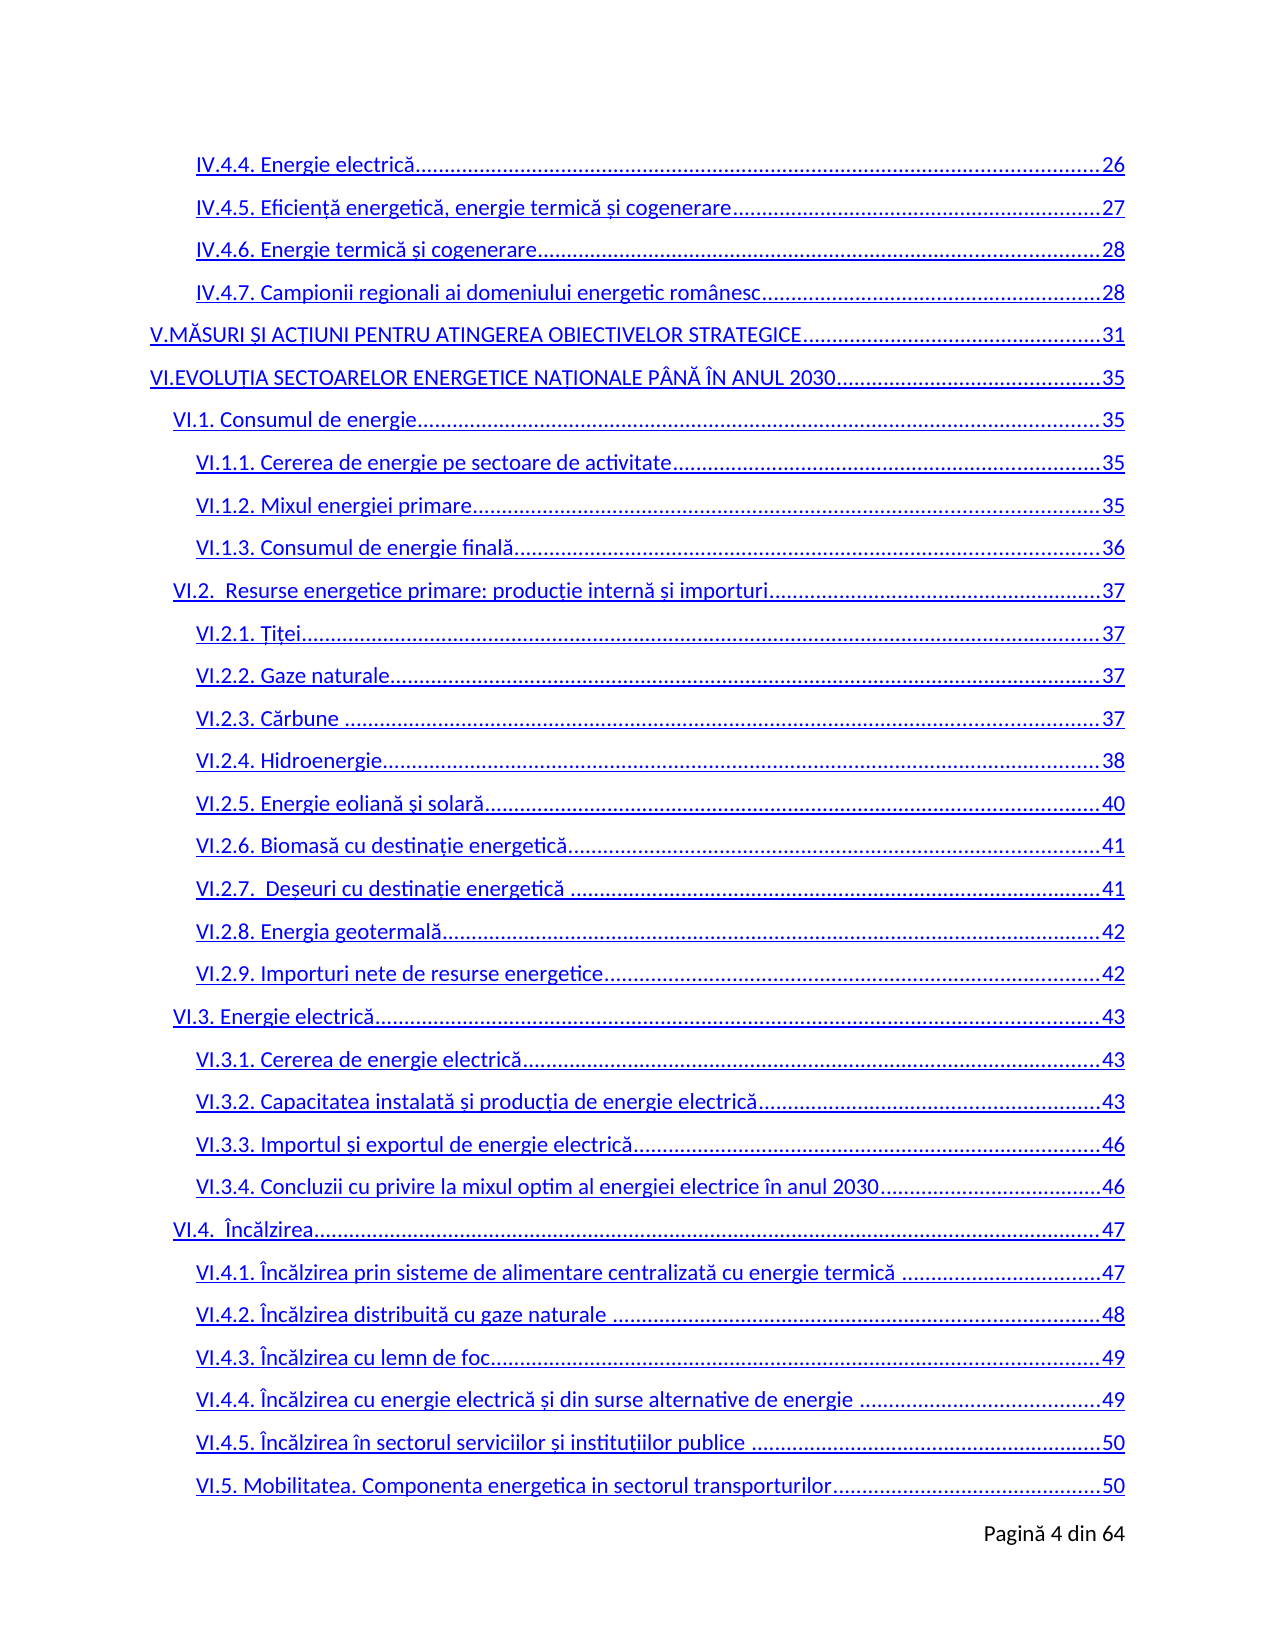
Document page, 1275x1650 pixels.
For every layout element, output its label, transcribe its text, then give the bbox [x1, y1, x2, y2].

text VI.2.8. Energia geotermală 42 [196, 917, 1125, 941]
text VI.3.2. Capacitatea instalată și producția de energie electrică 43 [196, 1087, 1125, 1111]
text VI.1. Consumul de energie 35 [173, 406, 1125, 430]
text VI.4. Încălzirea 47 [173, 1215, 1125, 1239]
text VI.3.4. Concluzii cu privire la mixul optim al energiei electrice în anul 2030 46 [196, 1172, 1125, 1197]
text VI.3. Energie electrică 43 [173, 1002, 1125, 1026]
text VI.EVOLUȚIA SECTOARELOR ENERGETICE NAȚIONALE PÂNĂ ÎN ANUL 2030 35 [150, 363, 1125, 387]
text VI.2.1. Țiței 37 [196, 619, 1125, 643]
text VI.2. Resurse energetice primare: producție internă și importuri 37 [173, 576, 1125, 600]
text VI.4.5. Încălzirea în sectorul serviciilor și instituțiilor publice 50 [196, 1428, 1125, 1452]
text VI.4.2. Încălzirea distribuită cu gaze naturale 48 [196, 1300, 1125, 1324]
text V.MĂSURI ȘI ACȚIUNI PENTRU ATINGEREA OBIECTIVELOR STRATEGICE 31 [150, 320, 1125, 344]
text VI.1.1. Cererea de energie pe sectoare de activitate 35 [196, 448, 1125, 472]
text VI.2.6. Biomasă cu destinație energetică 41 [196, 832, 1125, 856]
text VI.1.3. Consumul de energie finală 36 [196, 533, 1125, 558]
text IV.4.6. Energie termică și cogenerare 28 [196, 235, 1125, 259]
text VI.2.2. Gaze naturale 37 [196, 661, 1125, 685]
text VI.5. Mobilitatea. Componenta energetica in sectorul transporturilor 50 [196, 1471, 1125, 1495]
text IV.4.4. Energie electrică 26 [196, 150, 1125, 174]
text VI.1.2. Mixul energiei primare 35 [196, 491, 1125, 515]
text VI.4.4. Încălzirea cu energie electrică și din surse alternative de energie 49 [196, 1386, 1125, 1410]
text VI.3.3. Importul și exportul de energie electrică 46 [196, 1130, 1125, 1154]
text VI.4.1. Încălzirea prin sisteme de alimentare centralizată cu energie termică 47 [196, 1258, 1125, 1282]
text VI.4.3. Încălzirea cu lemn de foc 49 [196, 1343, 1125, 1367]
text VI.2.3. Cărbune 37 [196, 704, 1125, 728]
text IV.4.5. Eficiență energetică, energie termică și cogenerare 27 [196, 193, 1125, 217]
text VI.2.5. Energie eoliană şi solară 40 [196, 789, 1125, 813]
text VI.2.9. Importuri nete de resurse energetice 42 [196, 959, 1125, 984]
text VI.2.7. Deșeuri cu destinație energetică 41 [196, 874, 1125, 898]
text VI.2.4. Hidroenergie 38 [196, 746, 1125, 771]
text VI.3.1. Cererea de energie electrică 43 [196, 1045, 1125, 1069]
text IV.4.7. Campionii regionali ai domeniului energetic românesc 28 [196, 278, 1125, 302]
